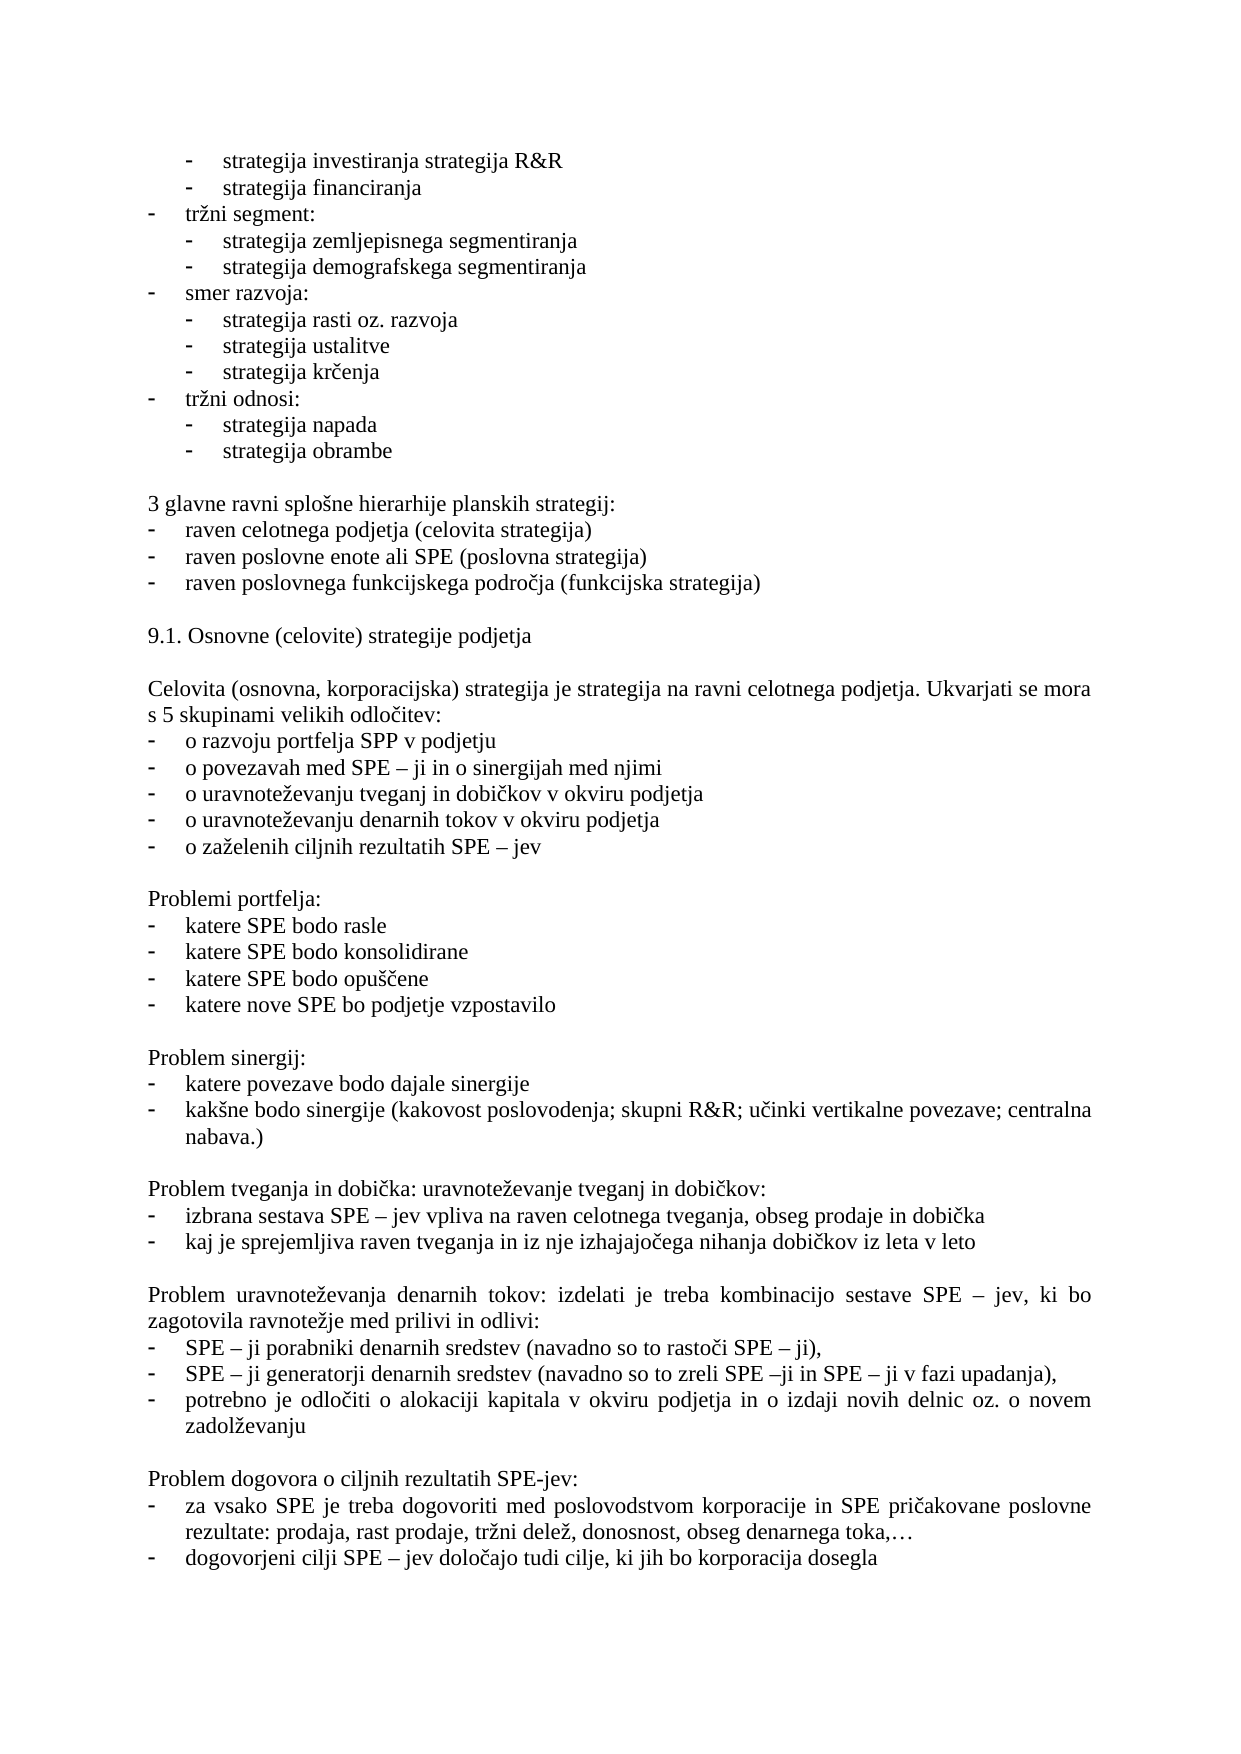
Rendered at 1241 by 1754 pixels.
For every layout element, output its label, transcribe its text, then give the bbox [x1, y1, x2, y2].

list o povezavah med SPE – ji in o sinergijah med njimi [148, 754, 1093, 780]
list za vsako SPE je treba dogovoriti med poslovodstvom korporacije in SPE pričakovane poslovne rezultate: prodaja, rast prodaje, tržni delež, donosnost, obseg denarnega toka,… [148, 1492, 1093, 1544]
text Problem sinergij: [148, 1044, 1093, 1070]
list katere SPE bodo rasle [148, 912, 1093, 938]
list o uravnoteževanju tveganj in dobičkov v okviru podjetja [148, 780, 1093, 806]
list smer razvoja: [148, 279, 1093, 306]
text Celovita (osnovna, korporacijska) strategija je strategija na ravni celotnega podjetja. Ukvarjati se mora s 5 skupinami velikih odločitev: [148, 675, 1093, 727]
list kakšne bodo sinergije (kakovost poslovodenja; skupni R&R; učinki vertikalne povezave; centralna nabava.) [148, 1096, 1093, 1149]
list o razvoju portfelja SPP v podjetju [148, 727, 1093, 754]
list SPE – ji porabniki denarnih sredstev (navadno so to rastoči SPE – ji), [148, 1333, 1093, 1360]
list katere nove SPE bo podjetje vzpostavilo [148, 991, 1093, 1017]
list strategija zemljepisnega segmentiranja [185, 227, 1093, 253]
text Problem tveganja in dobička: uravnoteževanje tveganj in dobičkov: [148, 1175, 1093, 1202]
list kaj je sprejemljiva raven tveganja in iz nje izhajajočega nihanja dobičkov iz leta v leto [148, 1228, 1093, 1254]
list katere SPE bodo konsolidirane [148, 938, 1093, 964]
list SPE – ji generatorji denarnih sredstev (navadno so to zreli SPE –ji in SPE – ji v fazi upadanja), [148, 1360, 1093, 1386]
text 9.1. Osnovne (celovite) strategije podjetja [148, 622, 1093, 648]
list strategija investiranja strategija R&R [185, 148, 1093, 174]
list strategija napada [185, 411, 1093, 437]
text Problem uravnoteževanja denarnih tokov: izdelati je treba kombinacijo sestave SPE – jev, ki bo zagotovila ravnotežje med prilivi in odlivi: [148, 1281, 1093, 1333]
list strategija ustalitve [185, 332, 1093, 358]
list strategija rasti oz. razvoja [185, 306, 1093, 332]
text 3 glavne ravni splošne hierarhije planskih strategij: [148, 490, 1093, 517]
list raven poslovne enote ali SPE (poslovna strategija) [148, 543, 1093, 569]
list dogovorjeni cilji SPE – jev določajo tudi cilje, ki jih bo korporacija dosegla [148, 1544, 1093, 1571]
list raven celotnega podjetja (celovita strategija) [148, 517, 1093, 543]
list o uravnoteževanju denarnih tokov v okviru podjetja [148, 806, 1093, 833]
list strategija financiranja [185, 174, 1093, 200]
list katere SPE bodo opuščene [148, 964, 1093, 991]
list strategija obrambe [185, 437, 1093, 464]
text Problemi portfelja: [148, 886, 1093, 912]
list tržni odnosi: [148, 385, 1093, 411]
list o zaželenih ciljnih rezultatih SPE – jev [148, 833, 1093, 859]
list strategija demografskega segmentiranja [185, 253, 1093, 279]
list raven poslovnega funkcijskega področja (funkcijska strategija) [148, 569, 1093, 596]
list katere povezave bodo dajale sinergije [148, 1070, 1093, 1096]
list tržni segment: [148, 200, 1093, 227]
list potrebno je odločiti o alokaciji kapitala v okviru podjetja in o izdaji novih delnic oz. o novem zadolževanju [148, 1386, 1093, 1439]
list izbrana sestava SPE – jev vpliva na raven celotnega tveganja, obseg prodaje in dobička [148, 1202, 1093, 1228]
text Problem dogovora o ciljnih rezultatih SPE-jev: [148, 1465, 1093, 1492]
list strategija krčenja [185, 358, 1093, 385]
